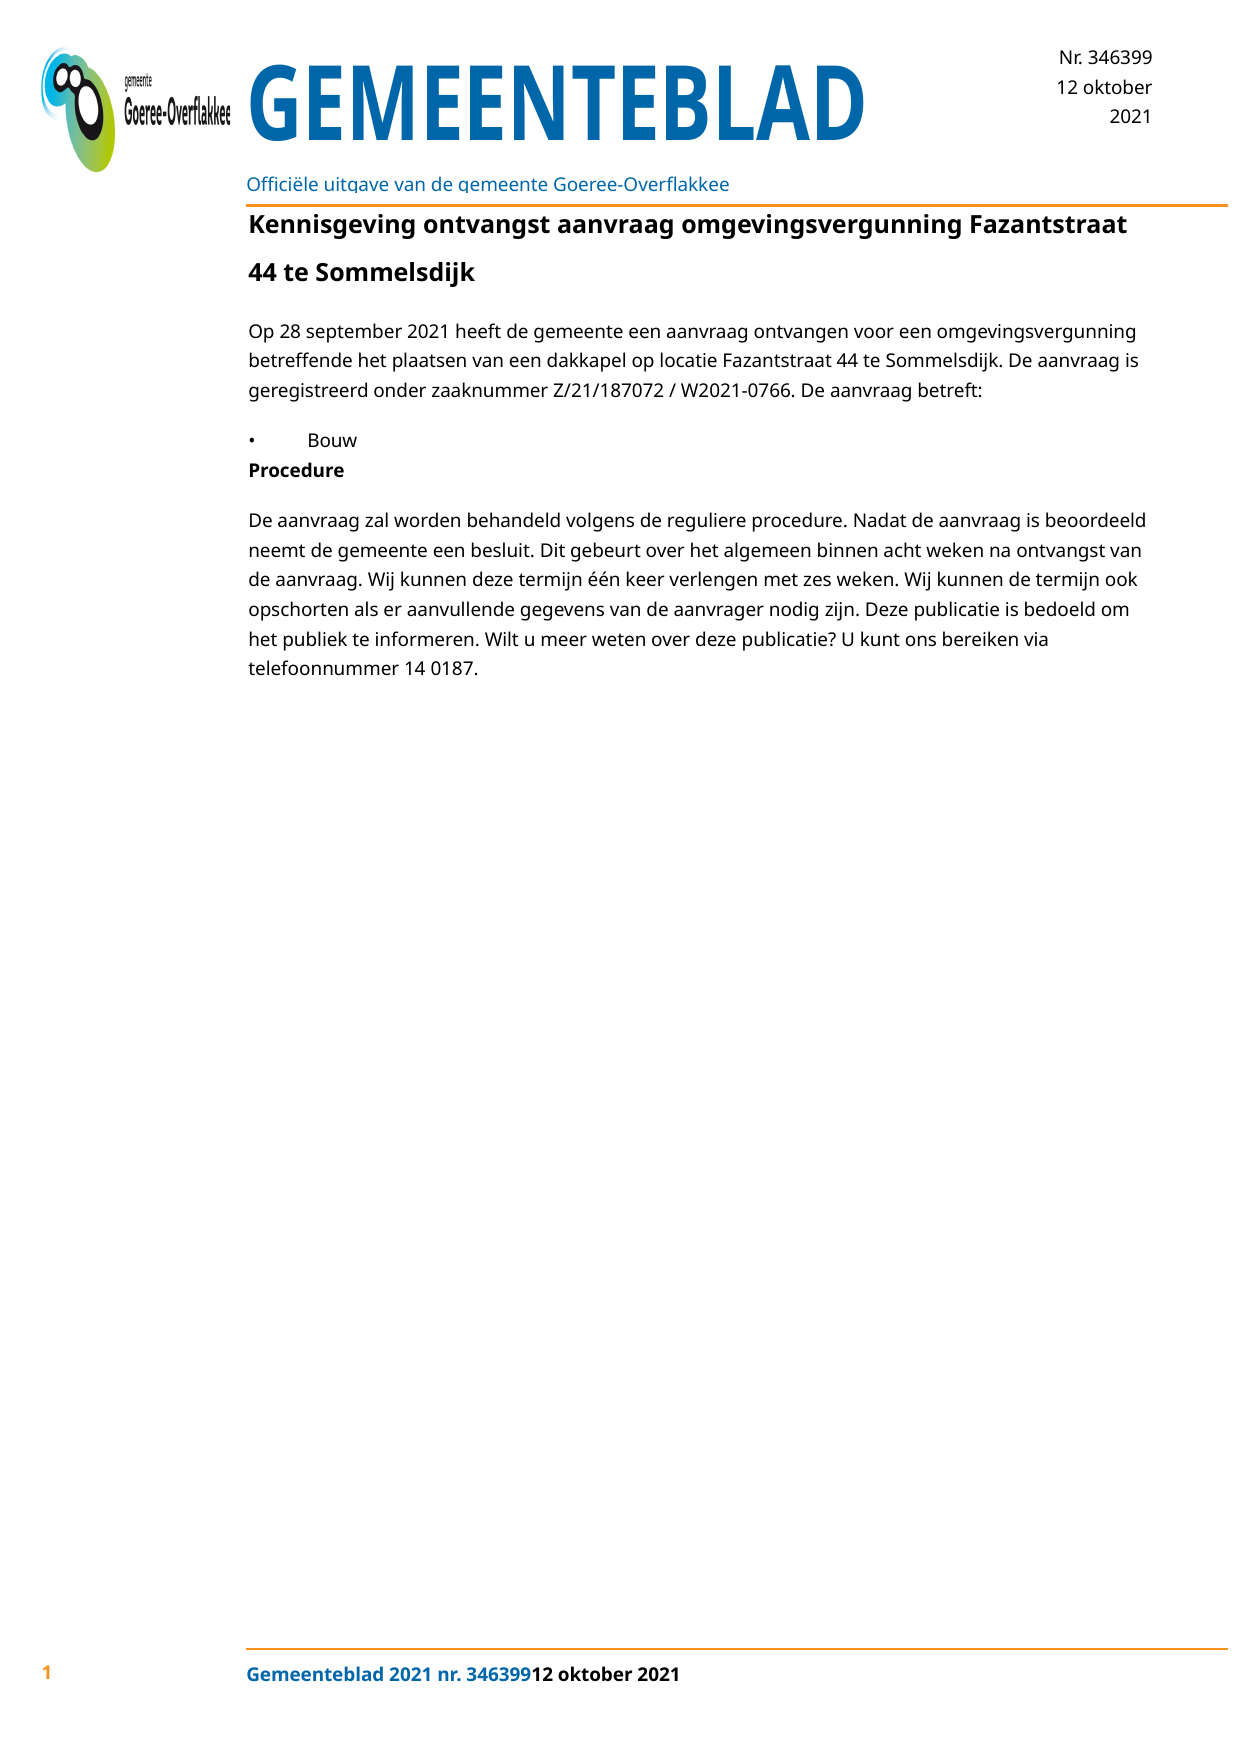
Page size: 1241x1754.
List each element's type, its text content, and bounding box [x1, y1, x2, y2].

picture [41, 47, 231, 172]
text De aanvraag zal worden behandeld volgens de reguliere procedure. Nadat de aanvraag is beoordeeld neemt de gemeente een besluit. Dit gebeurt over het algemeen binnen acht weken na ontvangst van de aanvraag. Wij kunnen deze termijn één keer verlengen met zes weken. Wij kunnen de termijn ook opschorten als er aanvullende gegevens van de aanvrager nodig zijn. Deze publicatie is bedoeld om het publiek te informeren. Wilt u meer weten over deze publicatie? U kunt ons bereiken via telefoonnummer 14 0187. [248, 507, 1152, 681]
text Op 28 september 2021 heeft de gemeente een aanvraag ontvangen voor een omgevingsvergunning betreffende het plaatsen van een dakkapel op locatie Fazantstraat 44 te Sommelsdijk. De aanvraag is geregistreerd onder zaaknummer Z/21/187072 / W2021-0766. De aanvraag betreft: [248, 318, 1152, 403]
text Procedure [248, 457, 1152, 483]
text Kennisgeving ontvangst aanvraag omgevingsvergunning Fazantstraat 44 te Sommelsdijk [248, 207, 1152, 288]
list Bouw [248, 427, 1152, 453]
